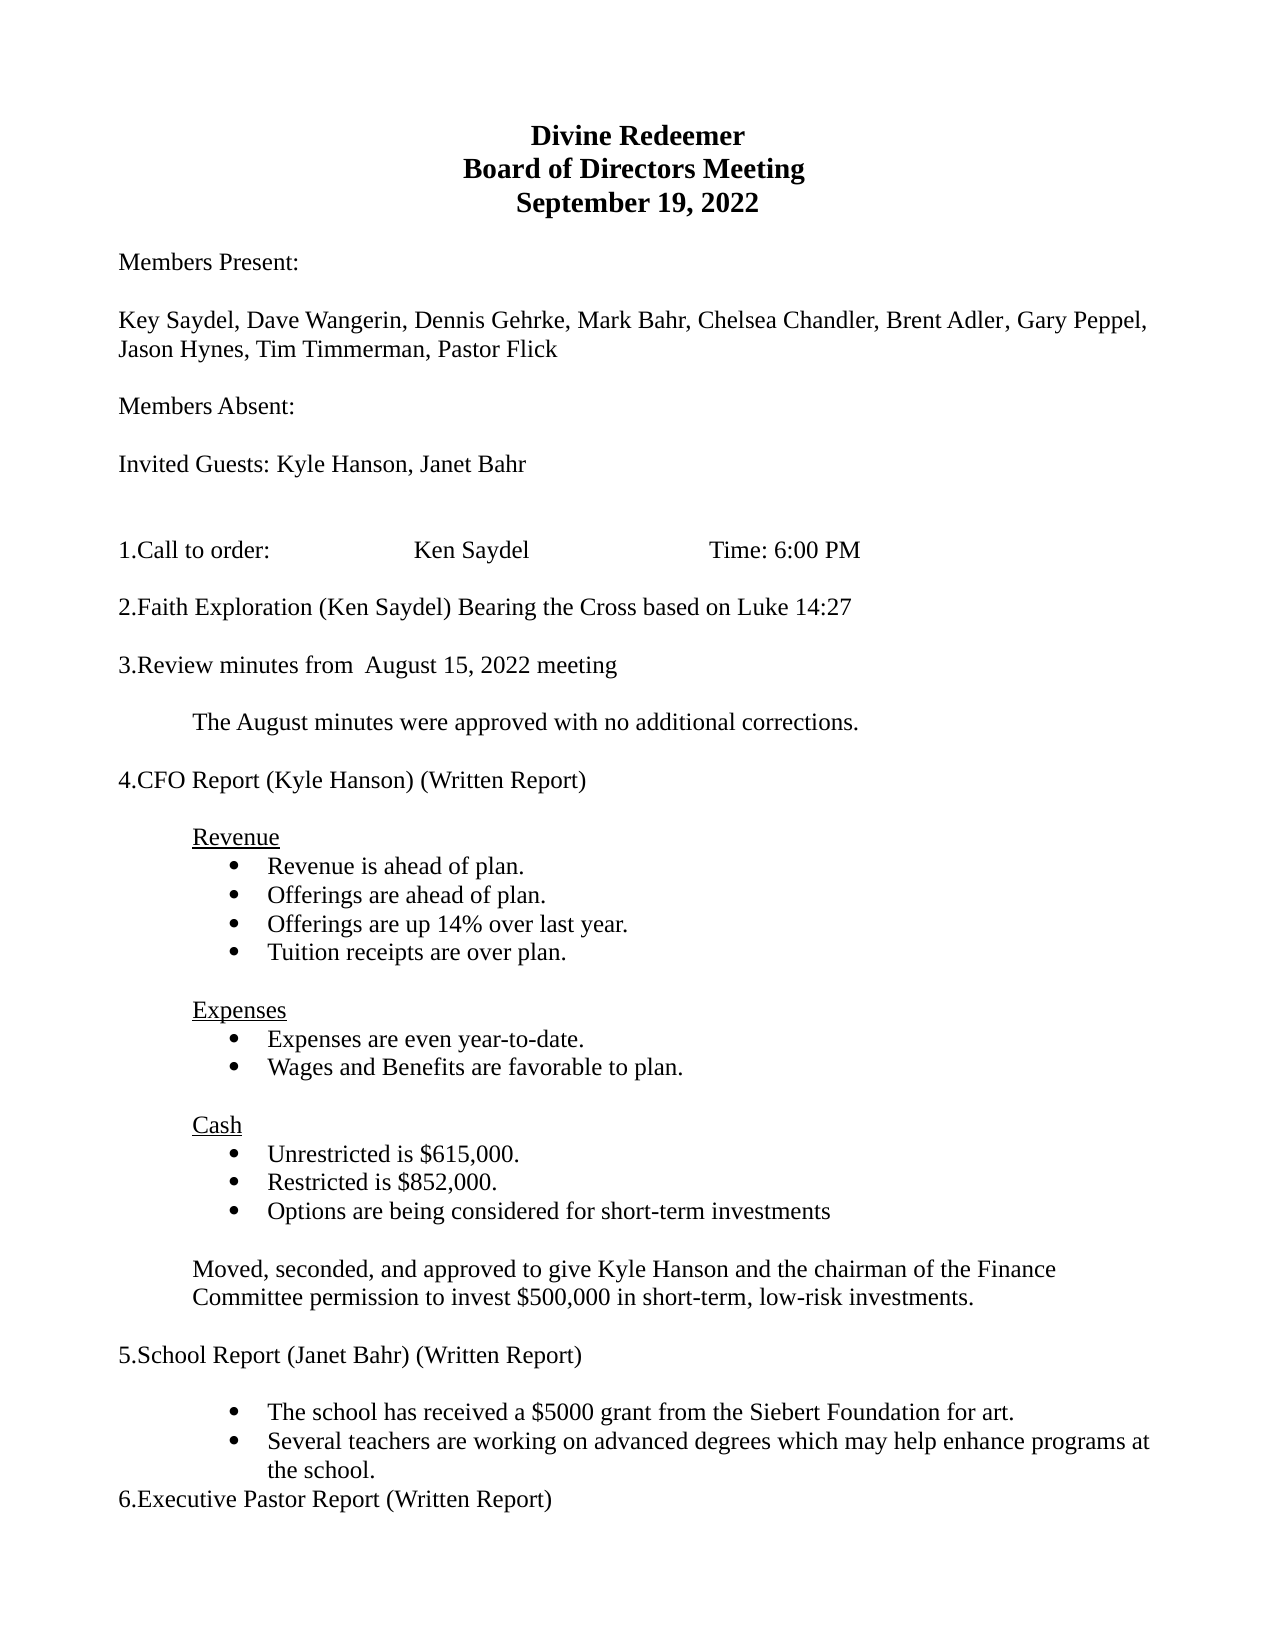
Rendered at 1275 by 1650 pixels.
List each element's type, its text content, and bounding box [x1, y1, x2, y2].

list Tuition receipts are over plan. [229, 937, 1157, 966]
text Expenses [192, 995, 1157, 1024]
text Moved, seconded, and approved to give Kyle Hanson and the chairman of the Finance Committee permission to invest $500,000 in short-term, low-risk investments. [192, 1254, 1157, 1311]
list Revenue is ahead of plan. [229, 851, 1157, 880]
list Review minutes from August 15, 2022 meeting [118, 650, 1157, 679]
list Expenses are even year-to-date. [229, 1024, 1157, 1052]
text Key Saydel, Dave Wangerin, Dennis Gehrke, Mark Bahr, Chelsea Chandler, Brent Adler , Gary Peppel, Jason Hynes, Tim Timmerman, Pastor Flick [118, 305, 1157, 362]
text Members Absent: [118, 391, 1157, 420]
list Unrestricted is $615,000. [229, 1139, 1157, 1167]
list Executive Pastor Report (Written Report) [118, 1484, 1157, 1512]
list Wages and Benefits are favorable to plan. [229, 1052, 1157, 1081]
list Faith Exploration (Ken Saydel) Bearing the Cross based on Luke 14:27 [118, 592, 1157, 621]
text The August minutes were approved with no additional corrections. [192, 707, 1157, 736]
list The school has received a $5000 grant from the Siebert Foundation for art. [229, 1397, 1157, 1426]
list Restricted is $852,000. [229, 1167, 1157, 1196]
text Members Present: [118, 247, 1157, 276]
list Options are being considered for short-term investments [229, 1196, 1157, 1225]
text Invited Guests: Kyle Hanson, Janet Bahr [118, 449, 1157, 477]
text Cash [192, 1110, 1157, 1139]
list Offerings are ahead of plan. [229, 880, 1157, 909]
text Divine Redeemer [118, 118, 1157, 152]
text September 19, 2022 [118, 185, 1157, 219]
list School Report (Janet Bahr) (Written Report) [118, 1340, 1157, 1369]
text Revenue [192, 822, 1157, 851]
list Offerings are up 14% over last year. [229, 909, 1157, 937]
list Call to order: Ken Saydel Time: 6:00 PM [118, 535, 1157, 564]
text Board of Directors Meeting [118, 152, 1157, 185]
list CFO Report (Kyle Hanson) (Written Report) [118, 765, 1157, 794]
list Several teachers are working on advanced degrees which may help enhance programs at the school. [229, 1426, 1157, 1484]
